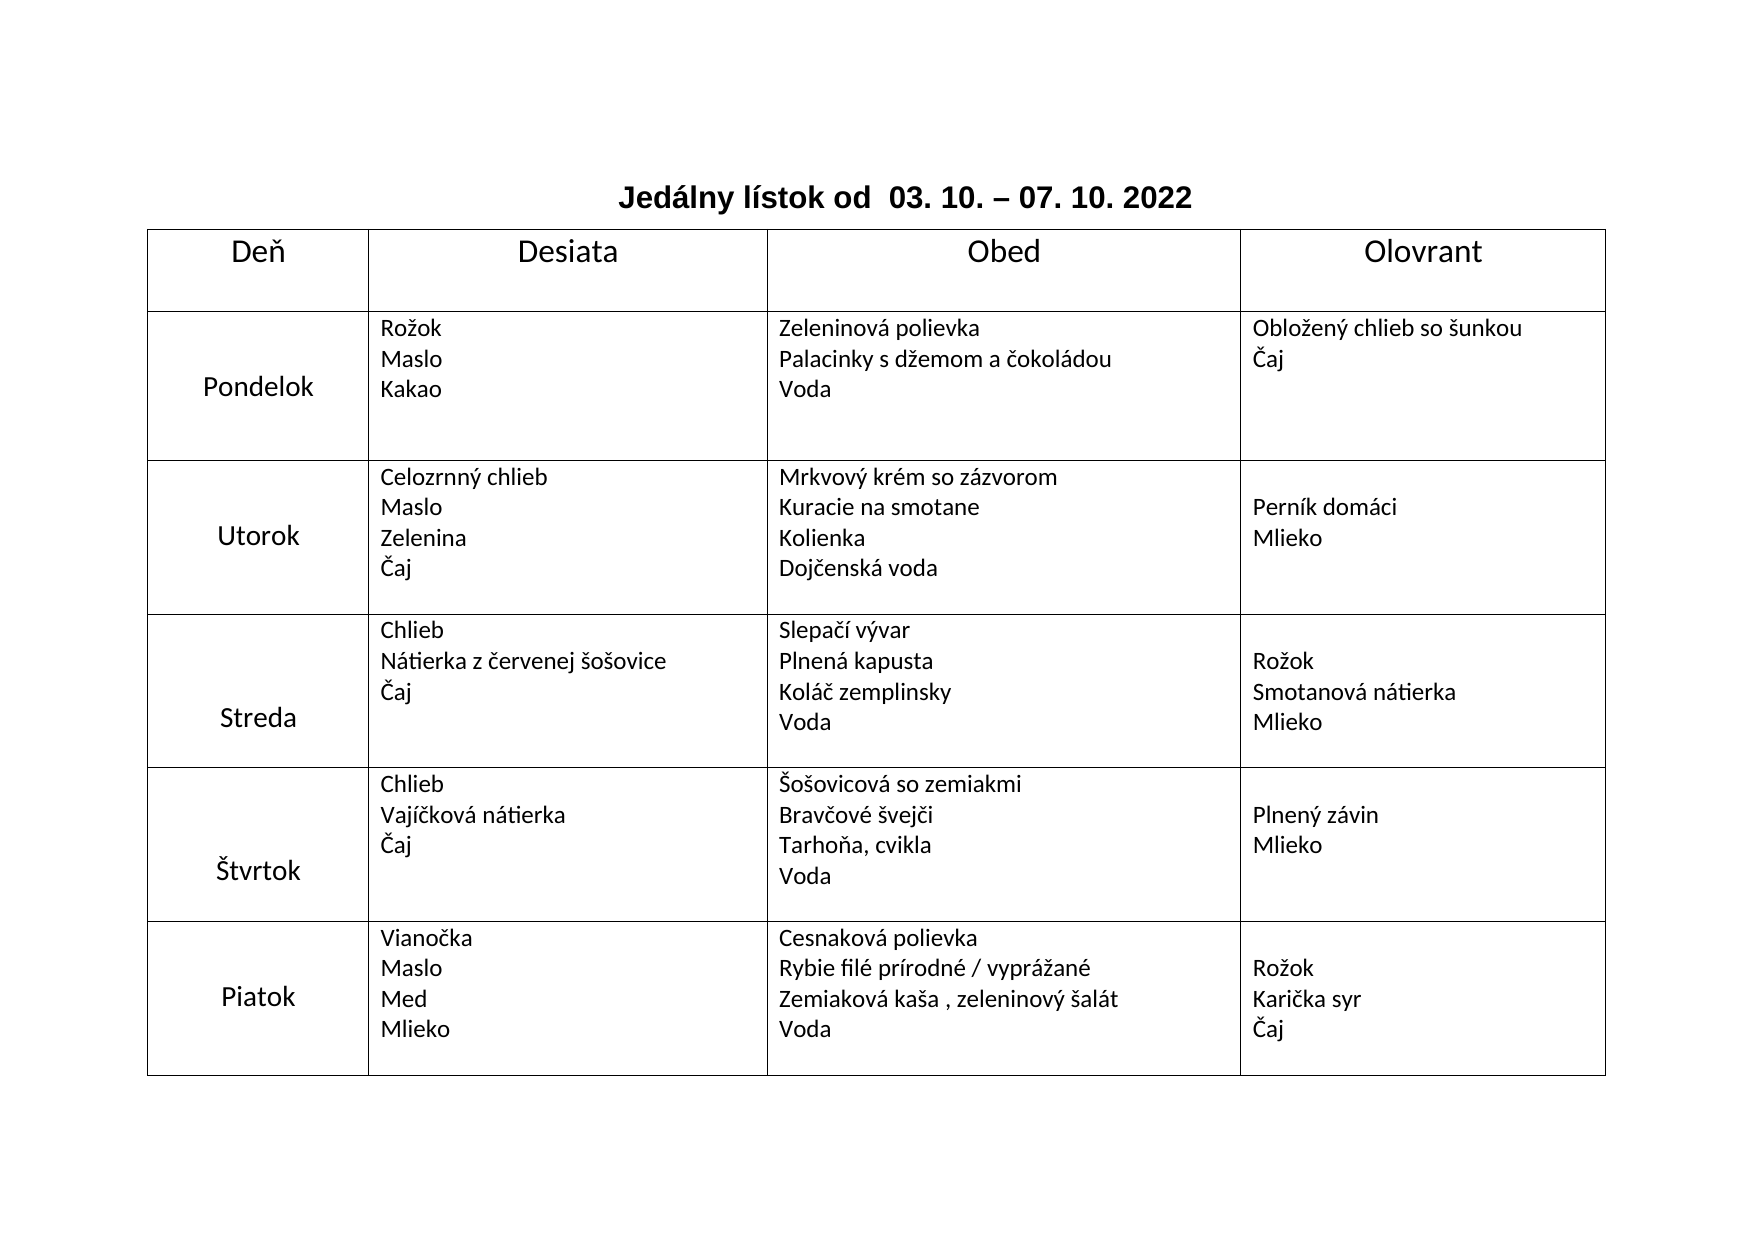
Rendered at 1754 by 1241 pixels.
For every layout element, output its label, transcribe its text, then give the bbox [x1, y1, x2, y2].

table_cell Pondelok [148, 312, 368, 460]
table_cell Plnený závin Mlieko [1241, 768, 1605, 921]
table_cell Rožok Maslo Kakao [369, 312, 767, 460]
table_header Desiata [369, 230, 767, 311]
table_header Olovrant [1241, 230, 1605, 311]
table_header Deň [148, 230, 368, 311]
table_cell Perník domáci Mlieko [1241, 461, 1605, 614]
table_cell Slepačí vývar Plnená kapusta Koláč zemplinsky Voda [768, 615, 1240, 767]
table_cell Mrkvový krém so zázvorom Kuracie na smotane Kolienka Dojčenská voda [768, 461, 1240, 614]
table_cell Streda [148, 615, 368, 767]
table_cell Chlieb Vajíčková nátierka Čaj [369, 768, 767, 921]
table_header Obed [768, 230, 1240, 311]
table_cell Šošovicová so zemiakmi Bravčové švejči Tarhoňa, cvikla Voda [768, 768, 1240, 921]
table_cell Cesnaková polievka Rybie filé prírodné / vyprážané Zemiaková kaša , zeleninový šalát Voda [768, 922, 1240, 1074]
table_cell Rožok Karička syr Čaj [1241, 922, 1605, 1074]
table_cell Zeleninová polievka Palacinky s džemom a čokoládou Voda [768, 312, 1240, 460]
table_cell Rožok Smotanová nátierka Mlieko [1241, 615, 1605, 767]
subtitle Jedálny lístok od 03. 10. – 07. 10. 2022 [148, 173, 1606, 216]
table_cell Štvrtok [148, 768, 368, 921]
table_cell Celozrnný chlieb Maslo Zelenina Čaj [369, 461, 767, 614]
table_cell Vianočka Maslo Med Mlieko [369, 922, 767, 1074]
table_cell Obložený chlieb so šunkou Čaj [1241, 312, 1605, 460]
table_cell Chlieb Nátierka z červenej šošovice Čaj [369, 615, 767, 767]
table_cell Piatok [148, 922, 368, 1074]
table_cell Utorok [148, 461, 368, 614]
